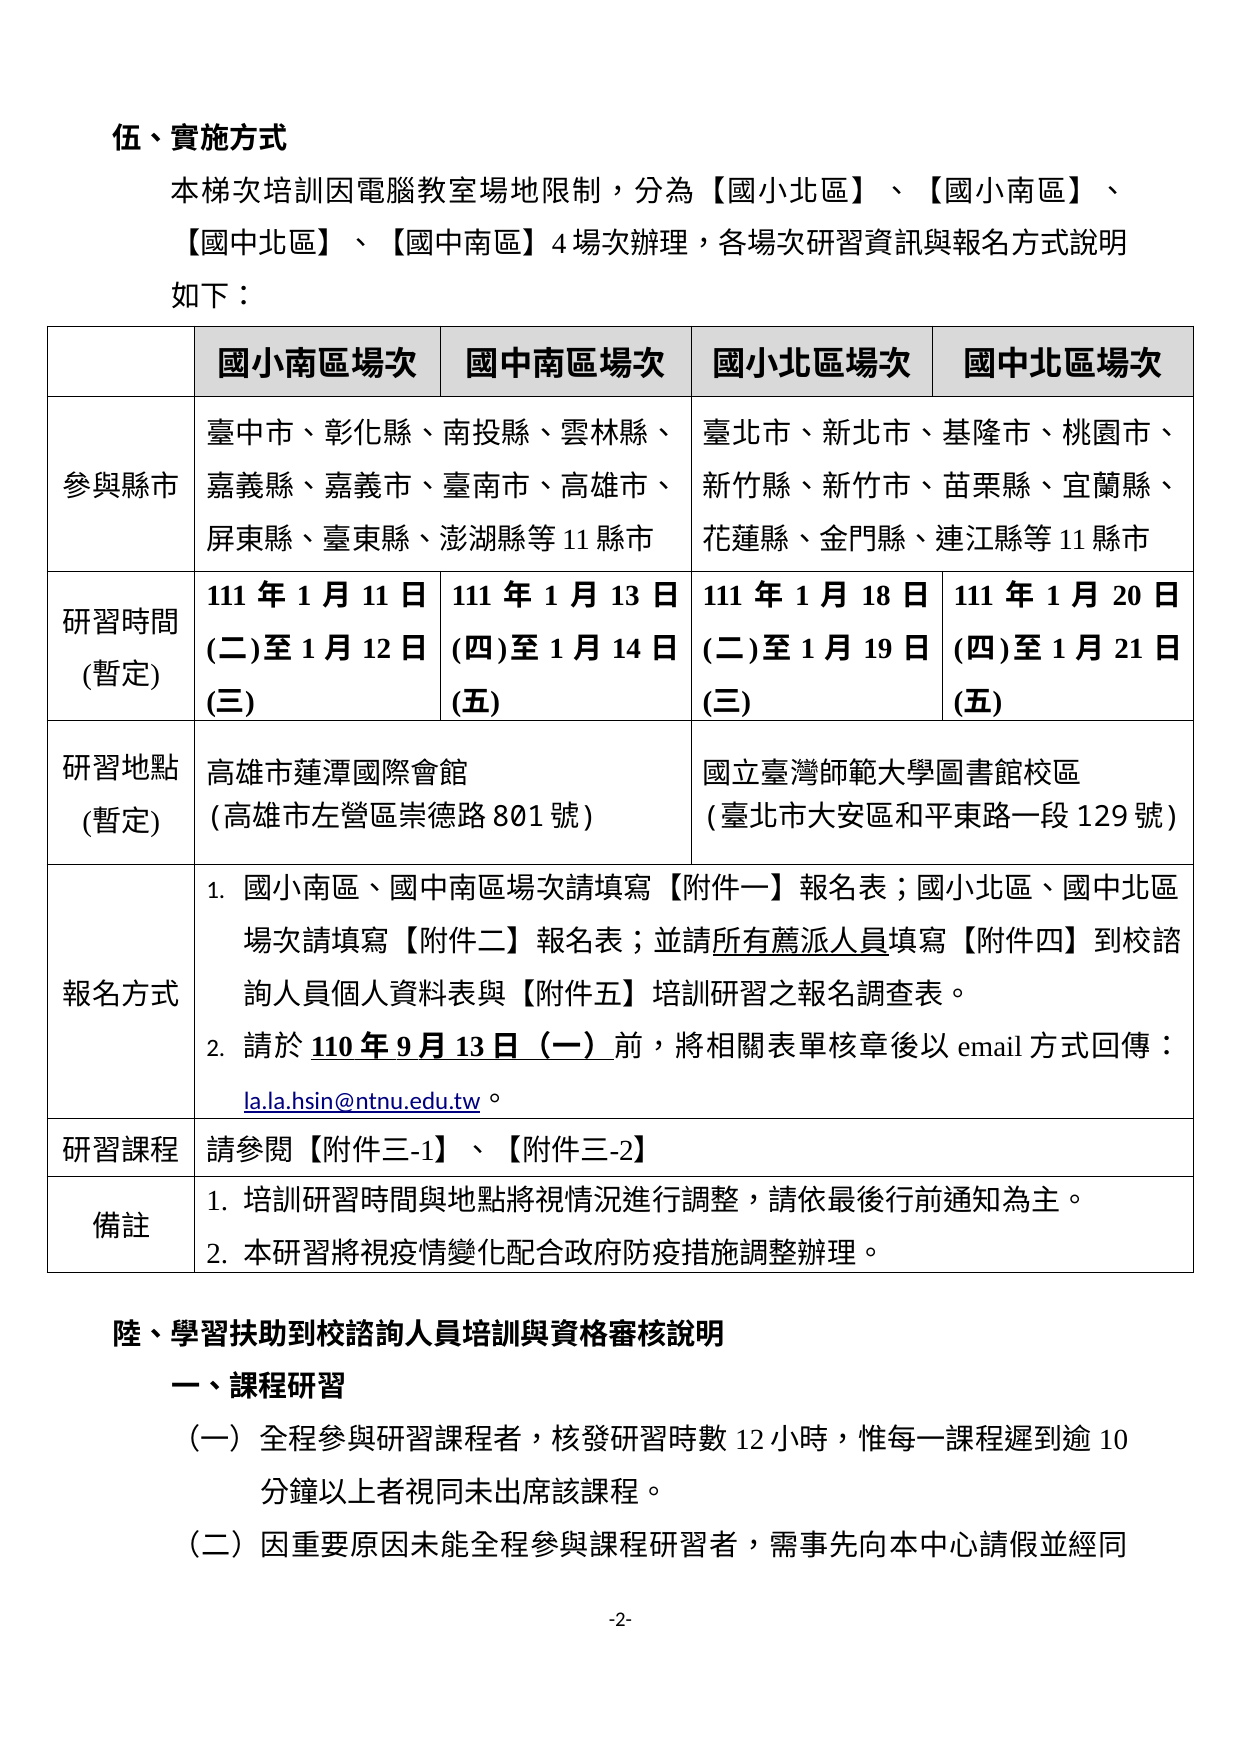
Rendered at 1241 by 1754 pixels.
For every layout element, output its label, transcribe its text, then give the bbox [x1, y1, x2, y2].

text 陸、學習扶助到校諮詢人員培訓與資格審核說明 [112, 1310, 1128, 1352]
table_cell 請參閱【附件三-1】、【附件三-2】 [195, 1119, 1193, 1176]
table_cell 培訓研習時間與地點將視情況進行調整，請依最後行前通知為主。 本研習將視疫情變化配合政府防疫措施調整辦理。 [195, 1177, 1193, 1272]
text 本梯次培訓因電腦教室場地限制，分為【國小北區】、【國小南區】、【國中北區】、【國中南區】4場次辦理，各場次研習資訊與報名方式說明如下： [170, 167, 1128, 315]
table_cell 研習地點 (暫定) [48, 721, 194, 863]
table_header 國中北區場次 [933, 327, 1193, 396]
table_cell 高雄市蓮潭國際會館 (高雄市左營區崇德路801號) [195, 721, 691, 863]
table_header 國小北區場次 [692, 327, 932, 396]
table_header 國中南區場次 [441, 327, 691, 396]
text （二）因重要原因未能全程參與課程研習者，需事先向本中心請假並經同 [171, 1521, 1128, 1564]
table_cell 111年1月20日(四)至1月21日(五) [943, 572, 1193, 720]
table_cell 111年1月11日(二)至1月12日(三) [195, 572, 440, 720]
table_cell 研習課程 [48, 1119, 194, 1176]
table_header 國小南區場次 [195, 327, 440, 396]
text （一）全程參與研習課程者，核發研習時數12小時，惟每一課程遲到逾10分鐘以上者視同未出席該課程。 [171, 1416, 1128, 1511]
table_cell 111年1月13日(四)至1月14日(五) [441, 572, 691, 720]
table_cell 臺北市、新北市、基隆市、桃園市、新竹縣、新竹市、苗栗縣、宜蘭縣、花蓮縣、金門縣、連江縣等11縣市 [692, 397, 1193, 571]
text 一、課程研習 [171, 1363, 1128, 1405]
table_cell 研習時間 (暫定) [48, 572, 194, 720]
table_cell 臺中市、彰化縣、南投縣、雲林縣、嘉義縣、嘉義市、臺南市、高雄市、屏東縣、臺東縣、澎湖縣等11縣市 [195, 397, 691, 571]
table_cell 報名方式 [48, 865, 194, 1118]
table_cell 參與縣市 [48, 397, 194, 571]
text 伍、實施方式 [112, 114, 1128, 157]
table_cell 國小南區、國中南區場次請填寫【附件一】報名表；國小北區、國中北區場次請填寫【附件二】報名表；並請所有薦派人員填寫【附件四】到校諮詢人員個人資料表與【附件五】培訓研習之報名調查表。 請於110年9月13日（一）前，將相關表單核章後以email方式回傳：la.la.hsin@ntnu.edu.tw。 [195, 865, 1193, 1118]
table_cell 111年1月18日(二)至1月19日(三) [692, 572, 942, 720]
table_cell 備註 [48, 1177, 194, 1272]
table_cell 國立臺灣師範大學圖書館校區 (臺北市大安區和平東路一段129號) [692, 721, 1193, 863]
table_header [48, 327, 194, 396]
